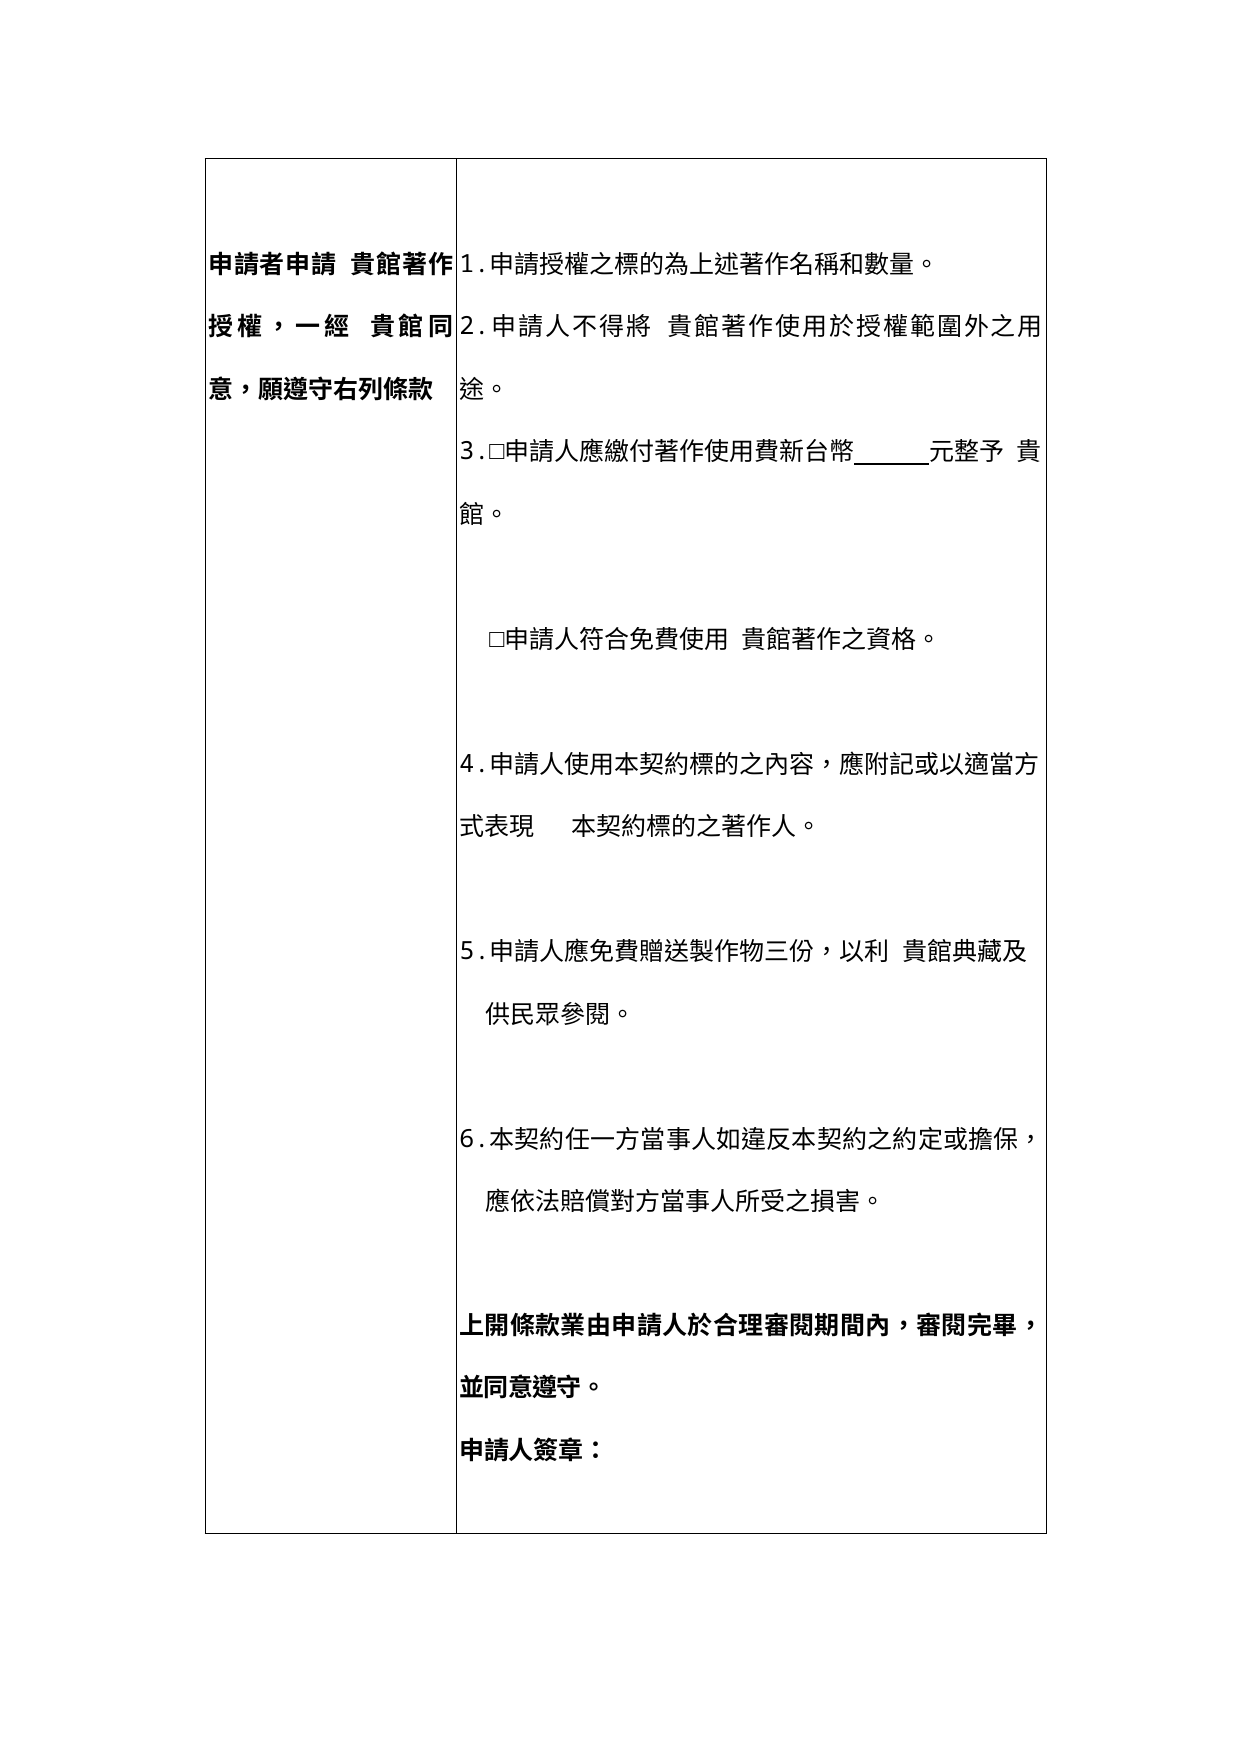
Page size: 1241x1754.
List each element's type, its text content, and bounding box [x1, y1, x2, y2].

table_cell 1.申請授權之標的為上述著作名稱和數量。 2.申請人不得將 貴館著作使用於授權範圍外之用途。 3.□申請人應繳付著作使用費新台幣 元整予 貴館。 □申請人符合免費使用 貴館著作之資格。 4.申請人使用本契約標的之內容，應附記或以適當方式表現 本契約標的之著作人。 5.申請人應免費贈送製作物三份，以利 貴館典藏及供民眾參閱。 6.本契約任一方當事人如違反本契約之約定或擔保，應依法賠償對方當事人所受之損害。 上開條款業由申請人於合理審閱期間內，審閱完畢，並同意遵守。 申請人簽章： [457, 159, 1046, 1533]
table_cell 申請者申請 貴館著作授權，一經 貴館同意，願遵守右列條款 [206, 159, 456, 1533]
